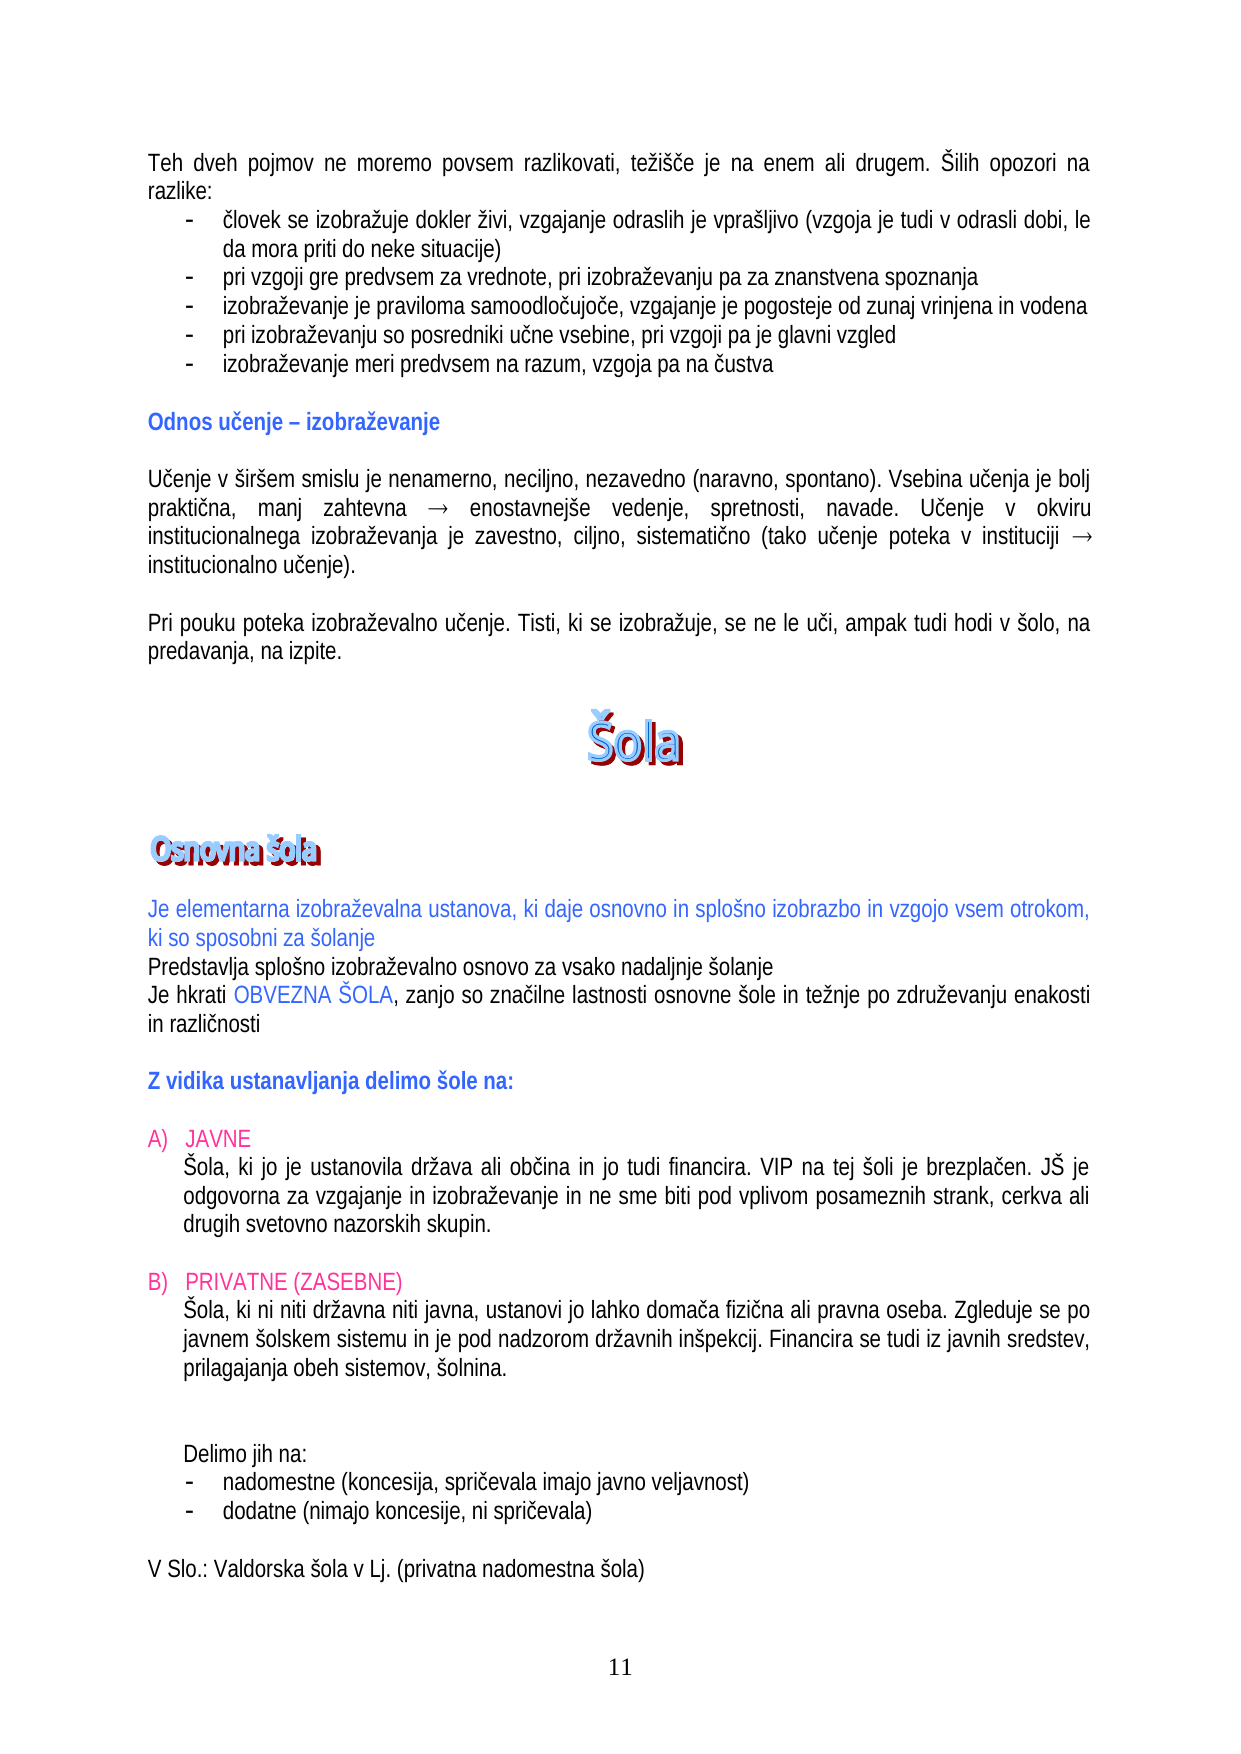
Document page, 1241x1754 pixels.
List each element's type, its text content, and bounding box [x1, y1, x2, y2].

text Z vidika ustanavljanja delimo šole na: [148, 1066, 1093, 1095]
text Teh dveh pojmov ne moremo povsem razlikovati, težišče je na enem ali drugem. Šilih opozori na razlike: [148, 148, 1093, 205]
text Šola, ki ni niti državna niti javna, ustanovi jo lahko domača fizična ali pravna oseba. Zgleduje se po javnem šolskem sistemu in je pod nadzorom državnih inšpekcij. Financira se tudi iz javnih sredstev, prilagajanja obeh sistemov, šolnina. [183, 1295, 1093, 1381]
text Delimo jih na: [183, 1439, 1093, 1467]
list JAVNE [148, 1123, 1093, 1152]
subtitle Odnos učenje – izobraževanje [148, 406, 1093, 435]
list izobraževanje je praviloma samoodločujoče, vzgajanje je pogosteje od zunaj vrinjena in vodena [185, 291, 1093, 320]
list nadomestne (koncesija, spričevala imajo javno veljavnost) [185, 1467, 1093, 1496]
text Pri pouku poteka izobraževalno učenje. Tisti, ki se izobražuje, se ne le uči, ampak tudi hodi v šolo, na predavanja, na izpite. [148, 607, 1093, 665]
list PRIVATNE (ZASEBNE) [148, 1267, 1093, 1295]
text Je hkrati OBVEZNA ŠOLA, zanjo so značilne lastnosti osnovne šole in težnje po združevanju enakosti in različnosti [148, 980, 1093, 1038]
text V Slo.: Valdorska šola v Lj. (privatna nadomestna šola) [148, 1554, 1093, 1582]
list izobraževanje meri predvsem na razum, vzgoja pa na čustva [185, 349, 1093, 378]
list dodatne (nimajo koncesije, ni spričevala) [185, 1496, 1093, 1525]
text Učenje v širšem smislu je nenamerno, neciljno, nezavedno (naravno, spontano). Vsebina učenja je bolj praktična, manj zahtevna  enostavnejše vedenje, spretnosti, navade. Učenje v okviru institucionalnega izobraževanja je zavestno, ciljno, sistematično (tako učenje poteka v instituciji  institucionalno učenje). [148, 464, 1093, 579]
list pri vzgoji gre predvsem za vrednote, pri izobraževanju pa za znanstvena spoznanja [185, 262, 1093, 291]
list pri izobraževanju so posredniki učne vsebine, pri vzgoji pa je glavni vzgled [185, 320, 1093, 349]
list človek se izobražuje dokler živi, vzgajanje odraslih je vprašljivo (vzgoja je tudi v odrasli dobi, le da mora priti do neke situacije) [185, 205, 1093, 262]
text Predstavlja splošno izobraževalno osnovo za vsako nadaljnje šolanje [148, 952, 1093, 980]
text Šola, ki jo je ustanovila država ali občina in jo tudi financira. VIP na tej šoli je brezplačen. JŠ je odgovorna za vzgajanje in izobraževanje in ne sme biti pod vplivom posameznih strank, cerkva ali drugih svetovno nazorskih skupin. [183, 1152, 1093, 1238]
text Je elementarna izobraževalna ustanova, ki daje osnovno in splošno izobrazbo in vzgojo vsem otrokom, ki so sposobni za šolanje [148, 894, 1093, 952]
